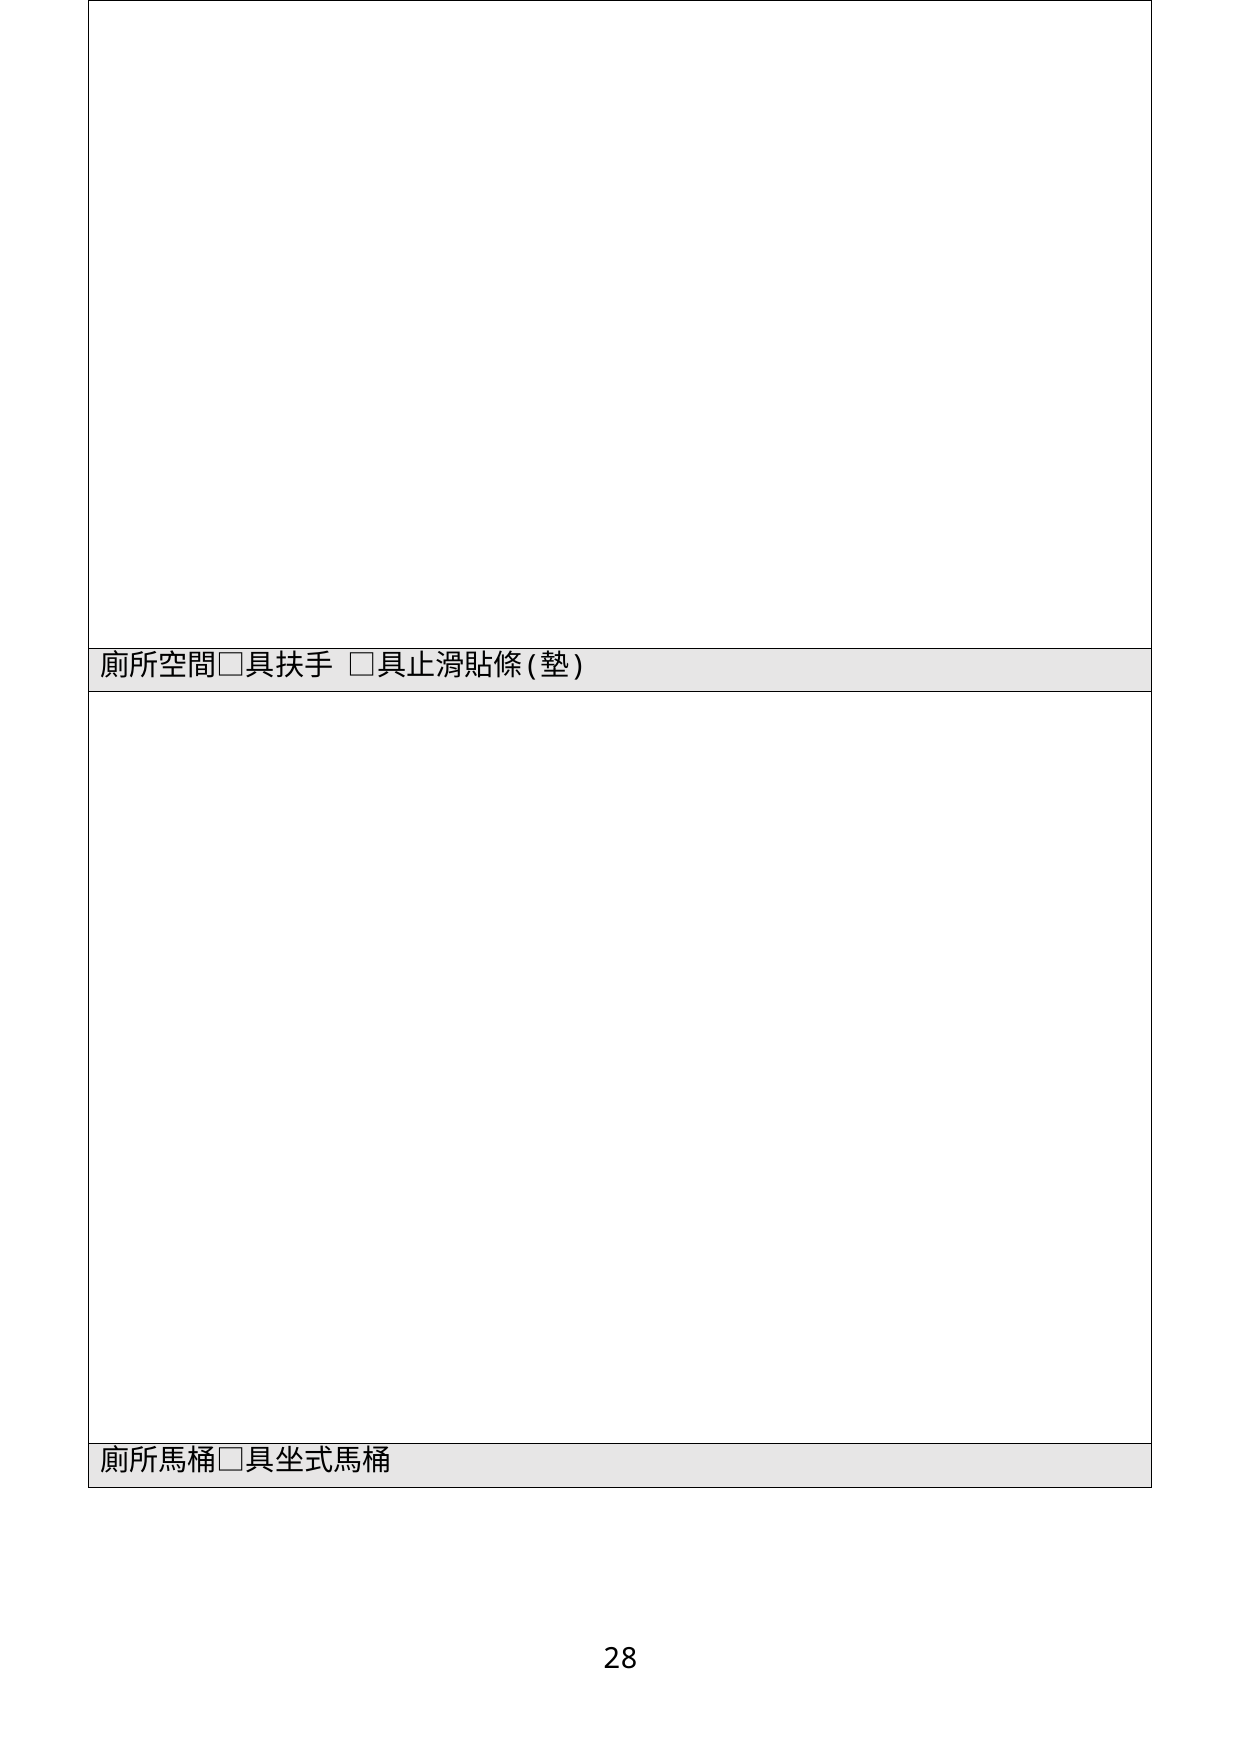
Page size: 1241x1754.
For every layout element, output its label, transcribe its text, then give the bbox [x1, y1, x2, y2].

table_cell 廁所馬桶□具坐式馬桶 [89, 1444, 1151, 1487]
table_cell 廁所空間□具扶手 □具止滑貼條(墊) [89, 649, 1151, 691]
table_cell [89, 692, 1151, 1443]
table_cell [89, 1, 1151, 648]
